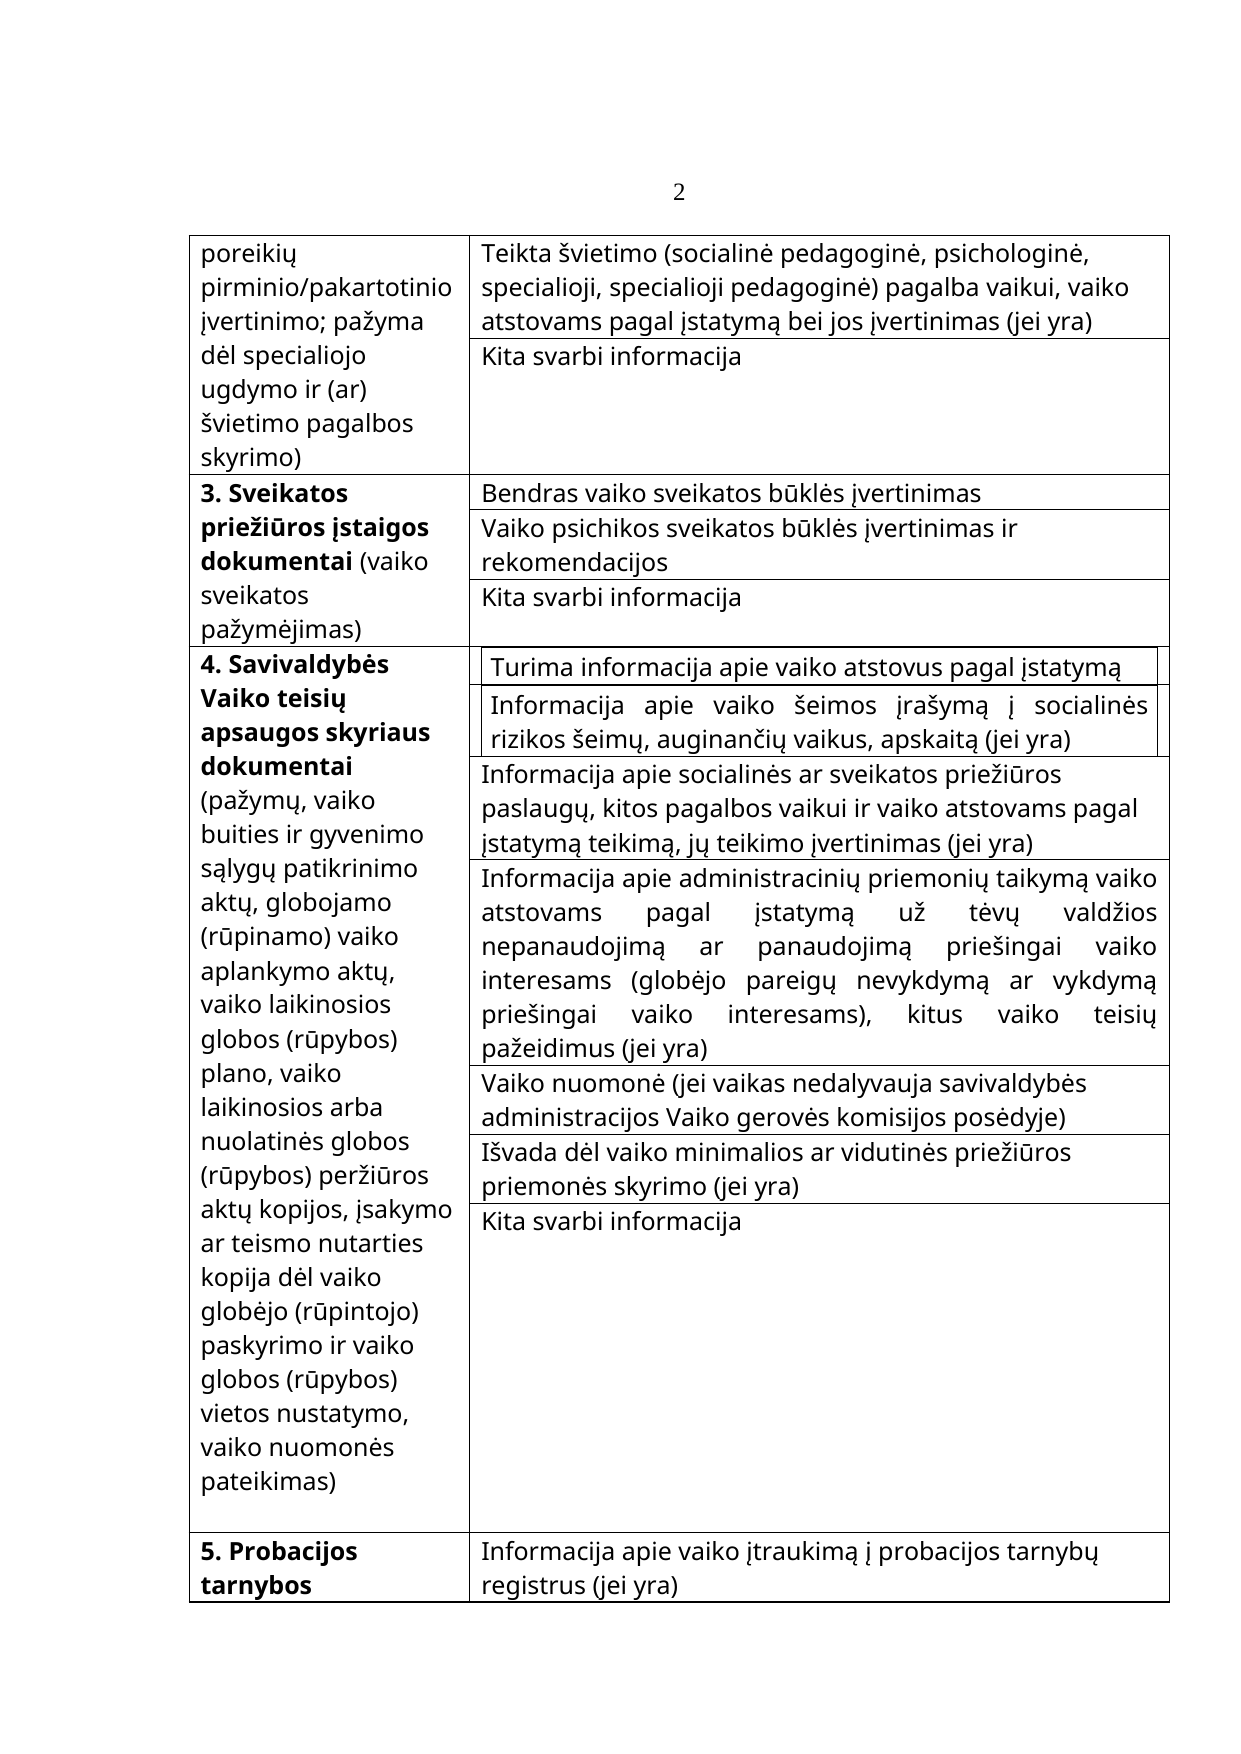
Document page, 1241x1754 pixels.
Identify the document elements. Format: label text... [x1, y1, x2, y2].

table_cell Informacija apie socialinės ar sveikatos priežiūros paslaugų, kitos pagalbos vaikui ir vaiko atstovams pagal įstatymą teikimą, jų teikimo įvertinimas (jei yra) [470, 757, 1169, 859]
table_cell Kita svarbi informacija [470, 339, 1169, 474]
table_cell 3. Sveikatos priežiūros įstaigos dokumentai (vaiko sveikatos pažymėjimas) [190, 475, 469, 646]
table_cell Kita svarbi informacija [470, 580, 1169, 646]
table_cell poreikių pirminio/pakartotinio įvertinimo; pažyma dėl specialiojo ugdymo ir (ar) švietimo pagalbos skyrimo) [190, 236, 469, 474]
table_cell Informacija apie vaiko įtraukimą į probacijos tarnybų registrus (jei yra) [470, 1533, 1169, 1601]
table_cell 5. Probacijos tarnybos [190, 1533, 469, 1601]
table_cell Informacija apie vaiko šeimos įrašymą į socialinės rizikos šeimų, auginančių vaikus, apskaitą (jei yra) [482, 686, 1157, 756]
table_cell Išvada dėl vaiko minimalios ar vidutinės priežiūros priemonės skyrimo (jei yra) [470, 1135, 1169, 1203]
table_cell Turima informacija apie vaiko atstovus pagal įstatymą [482, 648, 1157, 684]
table_cell Kita svarbi informacija [470, 1204, 1169, 1532]
table_cell Teikta švietimo (socialinė pedagoginė, psichologinė, specialioji, specialioji pedagoginė) pagalba vaikui, vaiko atstovams pagal įstatymą bei jos įvertinimas (jei yra) [470, 236, 1169, 338]
table_cell Informacija apie administracinių priemonių taikymą vaiko atstovams pagal įstatymą už tėvų valdžios nepanaudojimą ar panaudojimą priešingai vaiko interesams (globėjo pareigų nevykdymą ar vykdymą priešingai vaiko interesams), kitus vaiko teisių pažeidimus (jei yra) [470, 860, 1169, 1065]
table_cell Vaiko nuomonė (jei vaikas nedalyvauja savivaldybės administracijos Vaiko gerovės komisijos posėdyje) [470, 1066, 1169, 1134]
table_cell Bendras vaiko sveikatos būklės įvertinimas [470, 475, 1169, 509]
table_cell 4. Savivaldybės Vaiko teisių apsaugos skyriaus dokumentai (pažymų, vaiko buities ir gyvenimo sąlygų patikrinimo aktų, globojamo (rūpinamo) vaiko aplankymo aktų, vaiko laikinosios globos (rūpybos) plano, vaiko laikinosios arba nuolatinės globos (rūpybos) peržiūros aktų kopijos, įsakymo ar teismo nutarties kopija dėl vaiko globėjo (rūpintojo) paskyrimo ir vaiko globos (rūpybos) vietos nustatymo, vaiko nuomonės pateikimas) [190, 647, 469, 1532]
table_cell Vaiko psichikos sveikatos būklės įvertinimas ir rekomendacijos [470, 510, 1169, 578]
